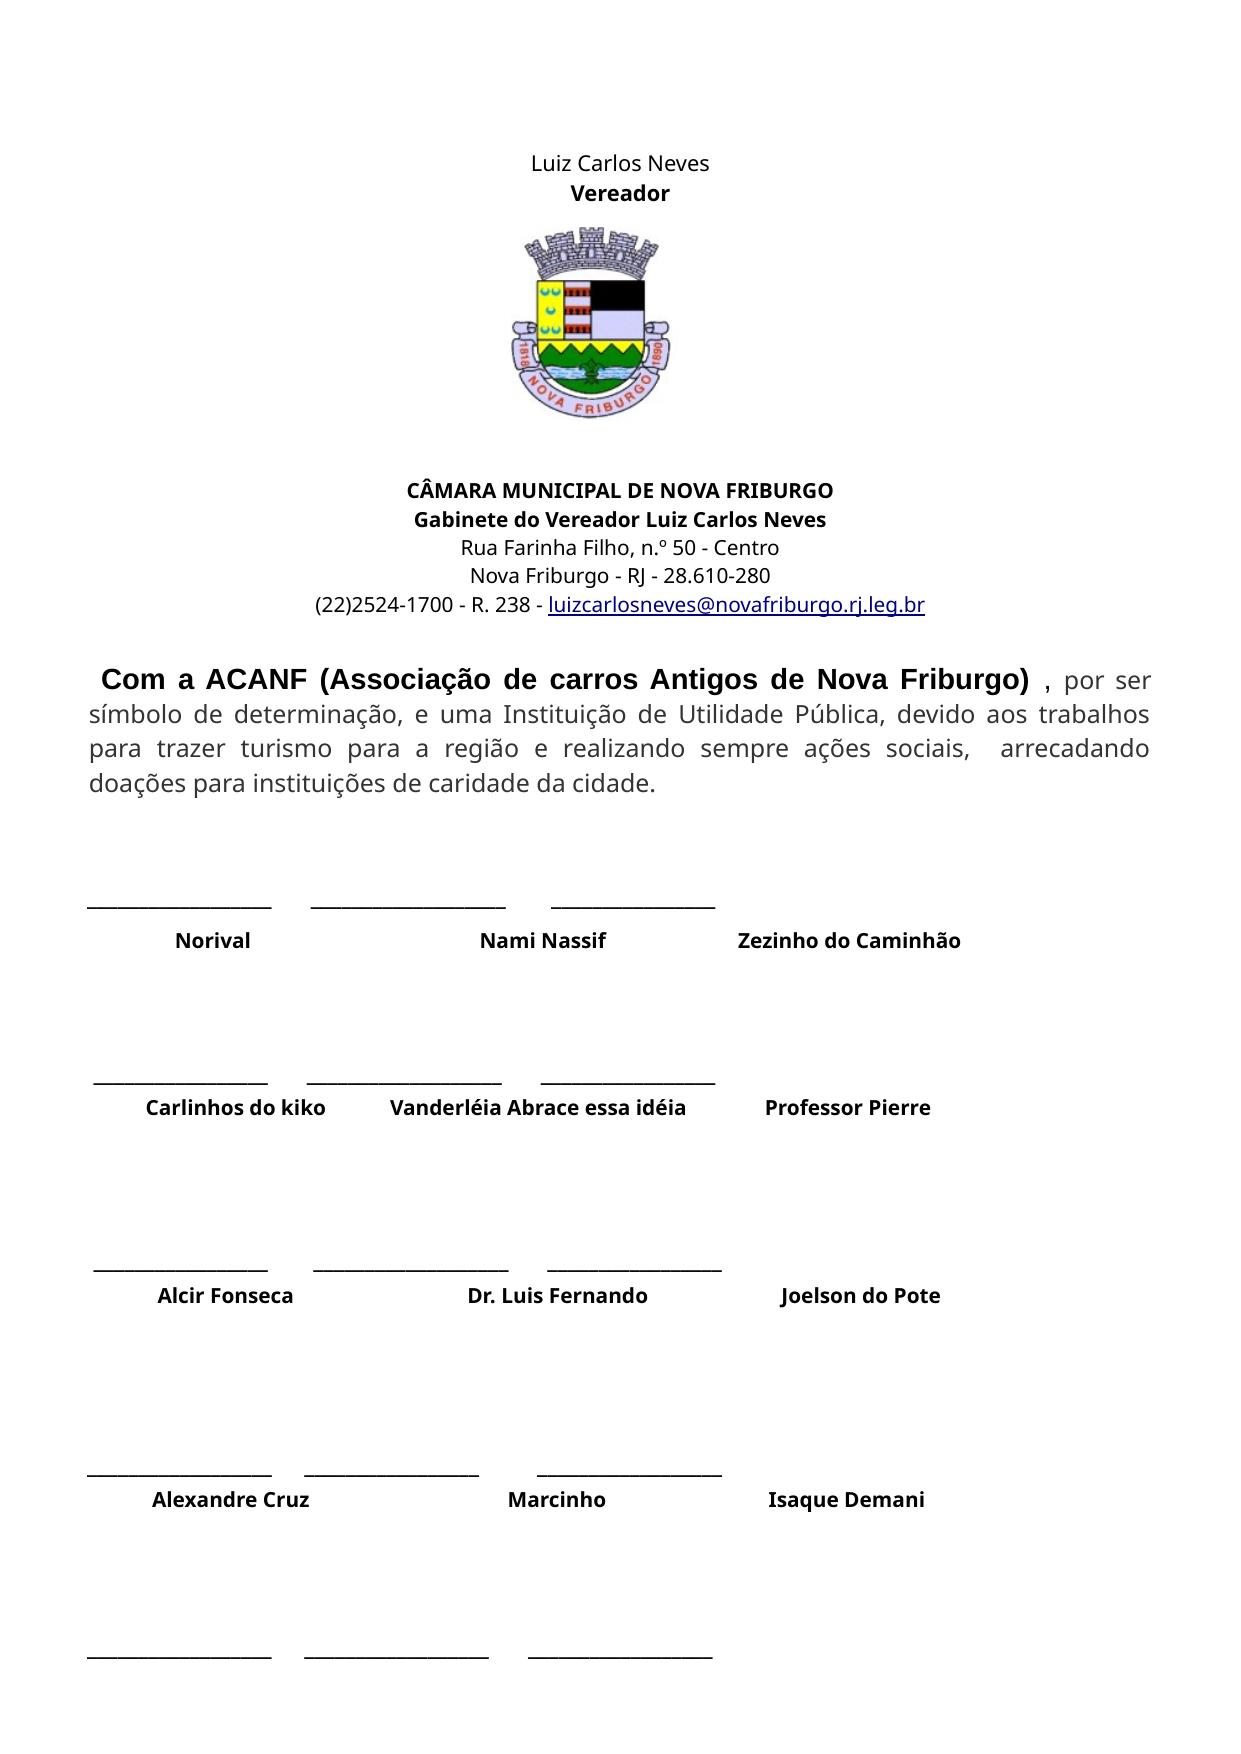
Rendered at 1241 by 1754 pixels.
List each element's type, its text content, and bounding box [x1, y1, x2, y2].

text Luiz Carlos Neves [88, 148, 1152, 178]
text Norival Nami Nassif Zezinho do Caminhão [87, 913, 1153, 958]
text (22)2524-1700 - R. 238 - luizcarlosneves@novafriburgo.rj.leg.br [88, 590, 1152, 618]
text __________________ ___________________ ________________ [87, 879, 1153, 913]
text Gabinete do Vereador Luiz Carlos Neves [88, 505, 1152, 533]
text _________________ ___________________ _________________ [87, 1055, 1153, 1089]
text __________________ _________________ __________________ [87, 1447, 1153, 1481]
text Alcir Fonseca Dr. Luis Fernando Joelson do Pote [87, 1276, 1153, 1310]
text CÂMARA MUNICIPAL DE NOVA FRIBURGO [88, 476, 1152, 505]
text Alexandre Cruz Marcinho Isaque Demani [87, 1481, 1153, 1515]
text Vereador [88, 178, 1152, 208]
text Com a ACANF (Associação de carros Antigos de Nova Friburgo) , por ser símbolo de determinação, e uma Instituição de Utilidade Pública, devido aos trabalhos para trazer turismo para a região e realizando sempre ações sociais, arrecadando doações para instituições de caridade da cidade. [88, 662, 1152, 799]
text Nova Friburgo - RJ - 28.610-280 [88, 562, 1152, 590]
text __________________ __________________ __________________ [87, 1628, 1153, 1662]
text _________________ ___________________ _________________ [87, 1242, 1153, 1276]
picture [510, 226, 687, 421]
text Rua Farinha Filho, n.º 50 - Centro [88, 533, 1152, 562]
text Carlinhos do kiko Vanderléia Abrace essa idéia Professor Pierre [87, 1089, 1153, 1123]
